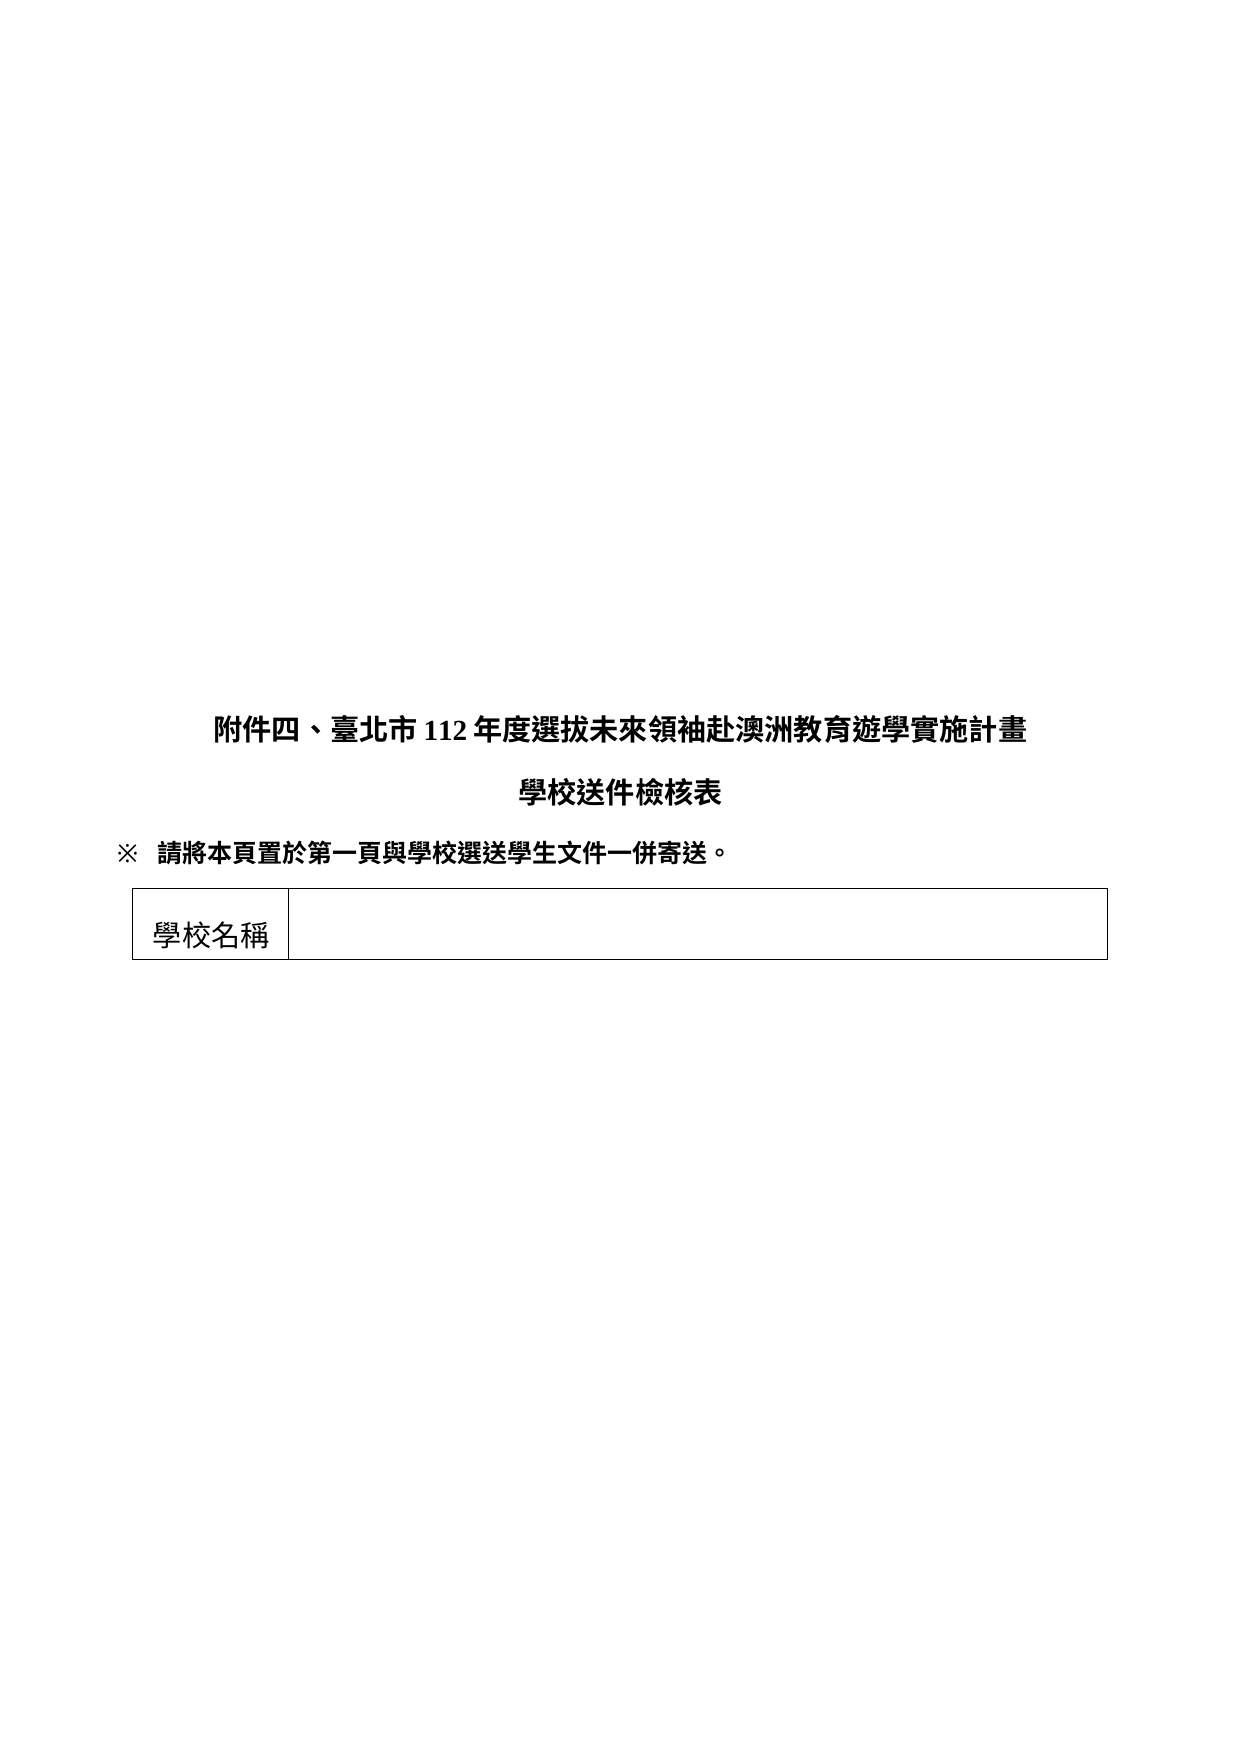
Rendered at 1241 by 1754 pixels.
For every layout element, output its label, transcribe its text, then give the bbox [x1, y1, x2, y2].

table_header [289, 889, 1107, 958]
table_header 學校名稱 [133, 889, 288, 958]
text 附件四、臺北市112年度選拔未來領袖赴澳洲教育遊學實施計畫 學校送件檢核表 [112, 706, 1128, 812]
text ※ 請將本頁置於第一頁與學校選送學生文件一併寄送。 [112, 833, 1128, 869]
